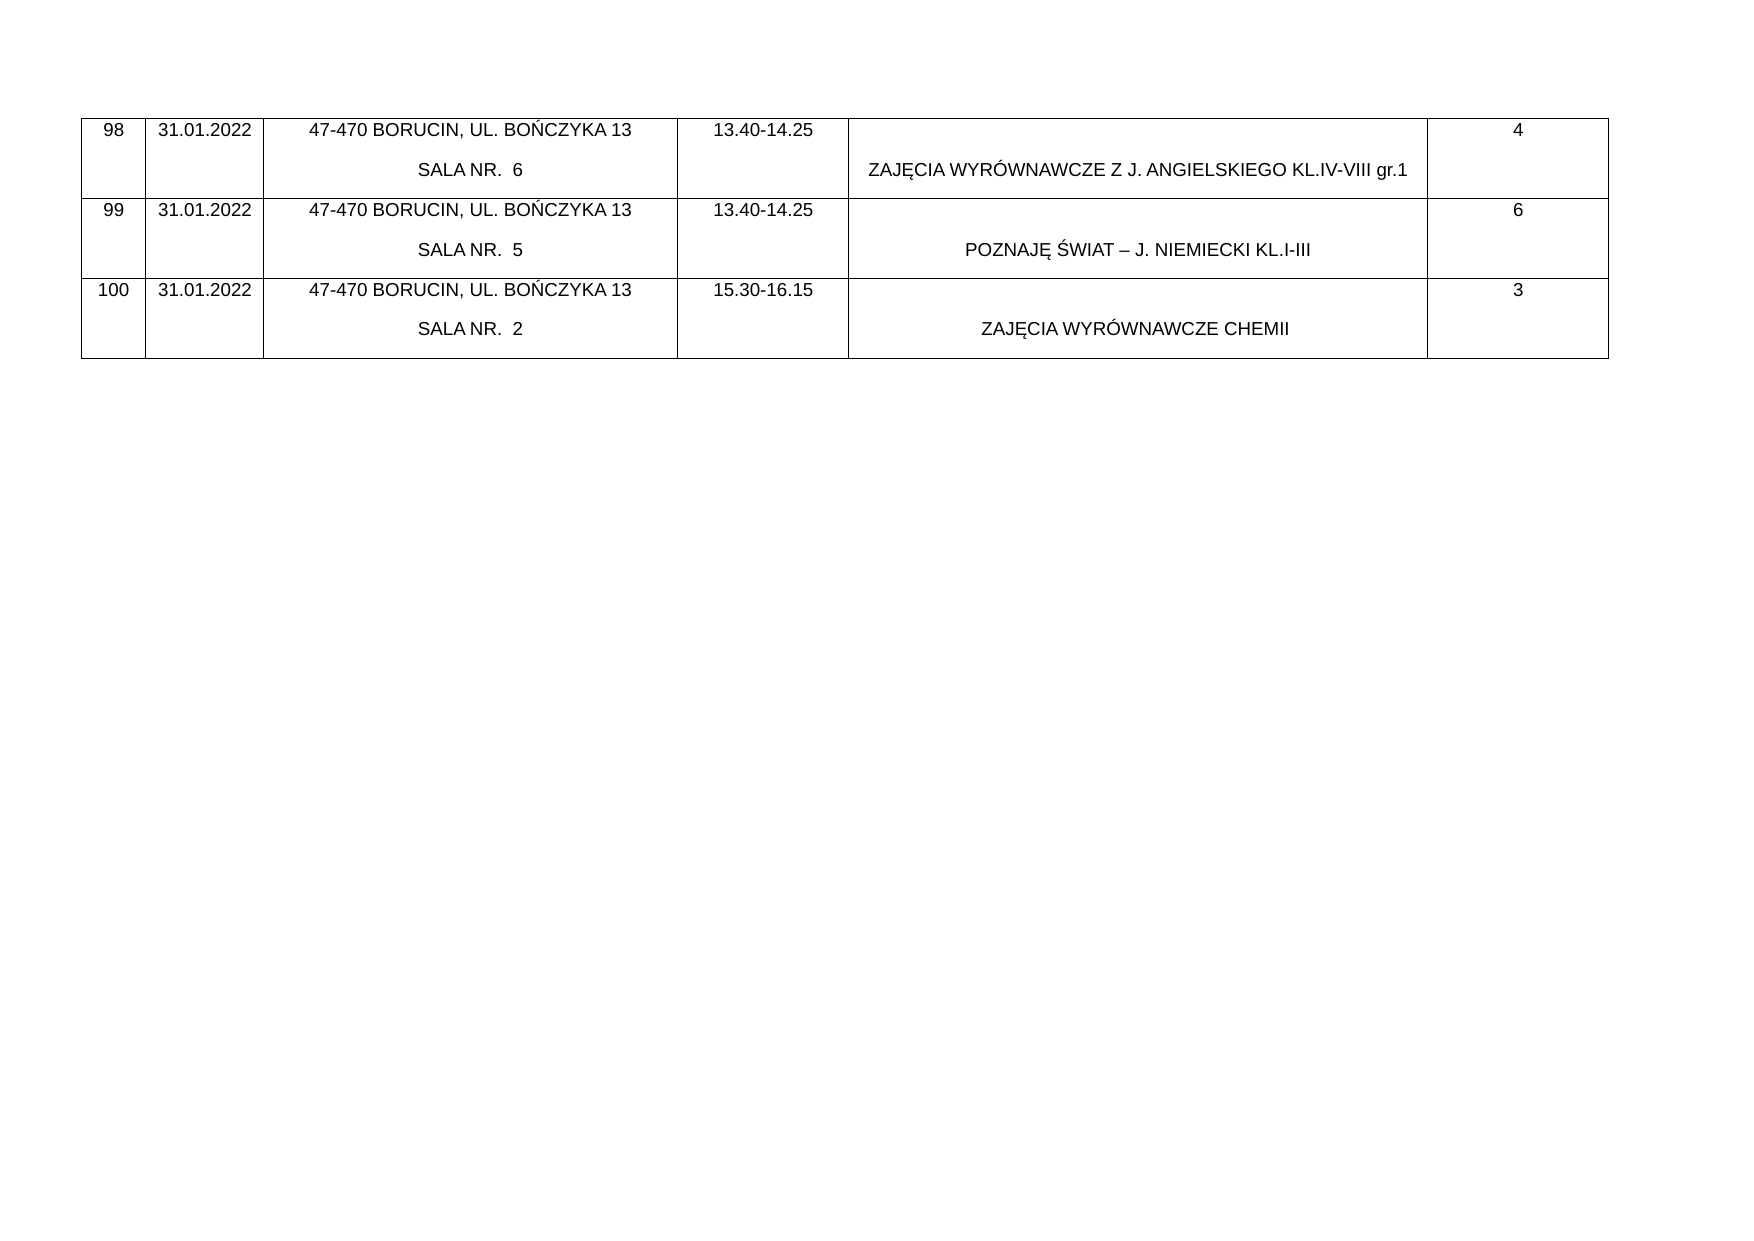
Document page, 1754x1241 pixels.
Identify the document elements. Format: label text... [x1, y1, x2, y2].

table_cell 99 [82, 199, 145, 278]
table_cell 31.01.2022 [146, 199, 263, 278]
table_cell 13.40-14.25 [678, 119, 848, 198]
table_cell 47-470 BORUCIN, UL. BOŃCZYKA 13 SALA NR. 2 [264, 279, 677, 357]
table_cell 13.40-14.25 [678, 199, 848, 278]
table_cell 31.01.2022 [146, 279, 263, 357]
table_cell 3 [1428, 279, 1608, 357]
table_cell ZAJĘCIA WYRÓWNAWCZE Z J. ANGIELSKIEGO KL.IV-VIII gr.1 [849, 119, 1427, 198]
table_cell 6 [1428, 199, 1608, 278]
table_cell 47-470 BORUCIN, UL. BOŃCZYKA 13 SALA NR. 6 [264, 119, 677, 198]
table_cell 15.30-16.15 [678, 279, 848, 357]
table_cell 4 [1428, 119, 1608, 198]
table_cell 98 [82, 119, 145, 198]
table_cell 31.01.2022 [146, 119, 263, 198]
table_cell 100 [82, 279, 145, 357]
table_cell ZAJĘCIA WYRÓWNAWCZE CHEMII [849, 279, 1427, 357]
table_cell 47-470 BORUCIN, UL. BOŃCZYKA 13 SALA NR. 5 [264, 199, 677, 278]
table_cell POZNAJĘ ŚWIAT – J. NIEMIECKI KL.I-III [849, 199, 1427, 278]
